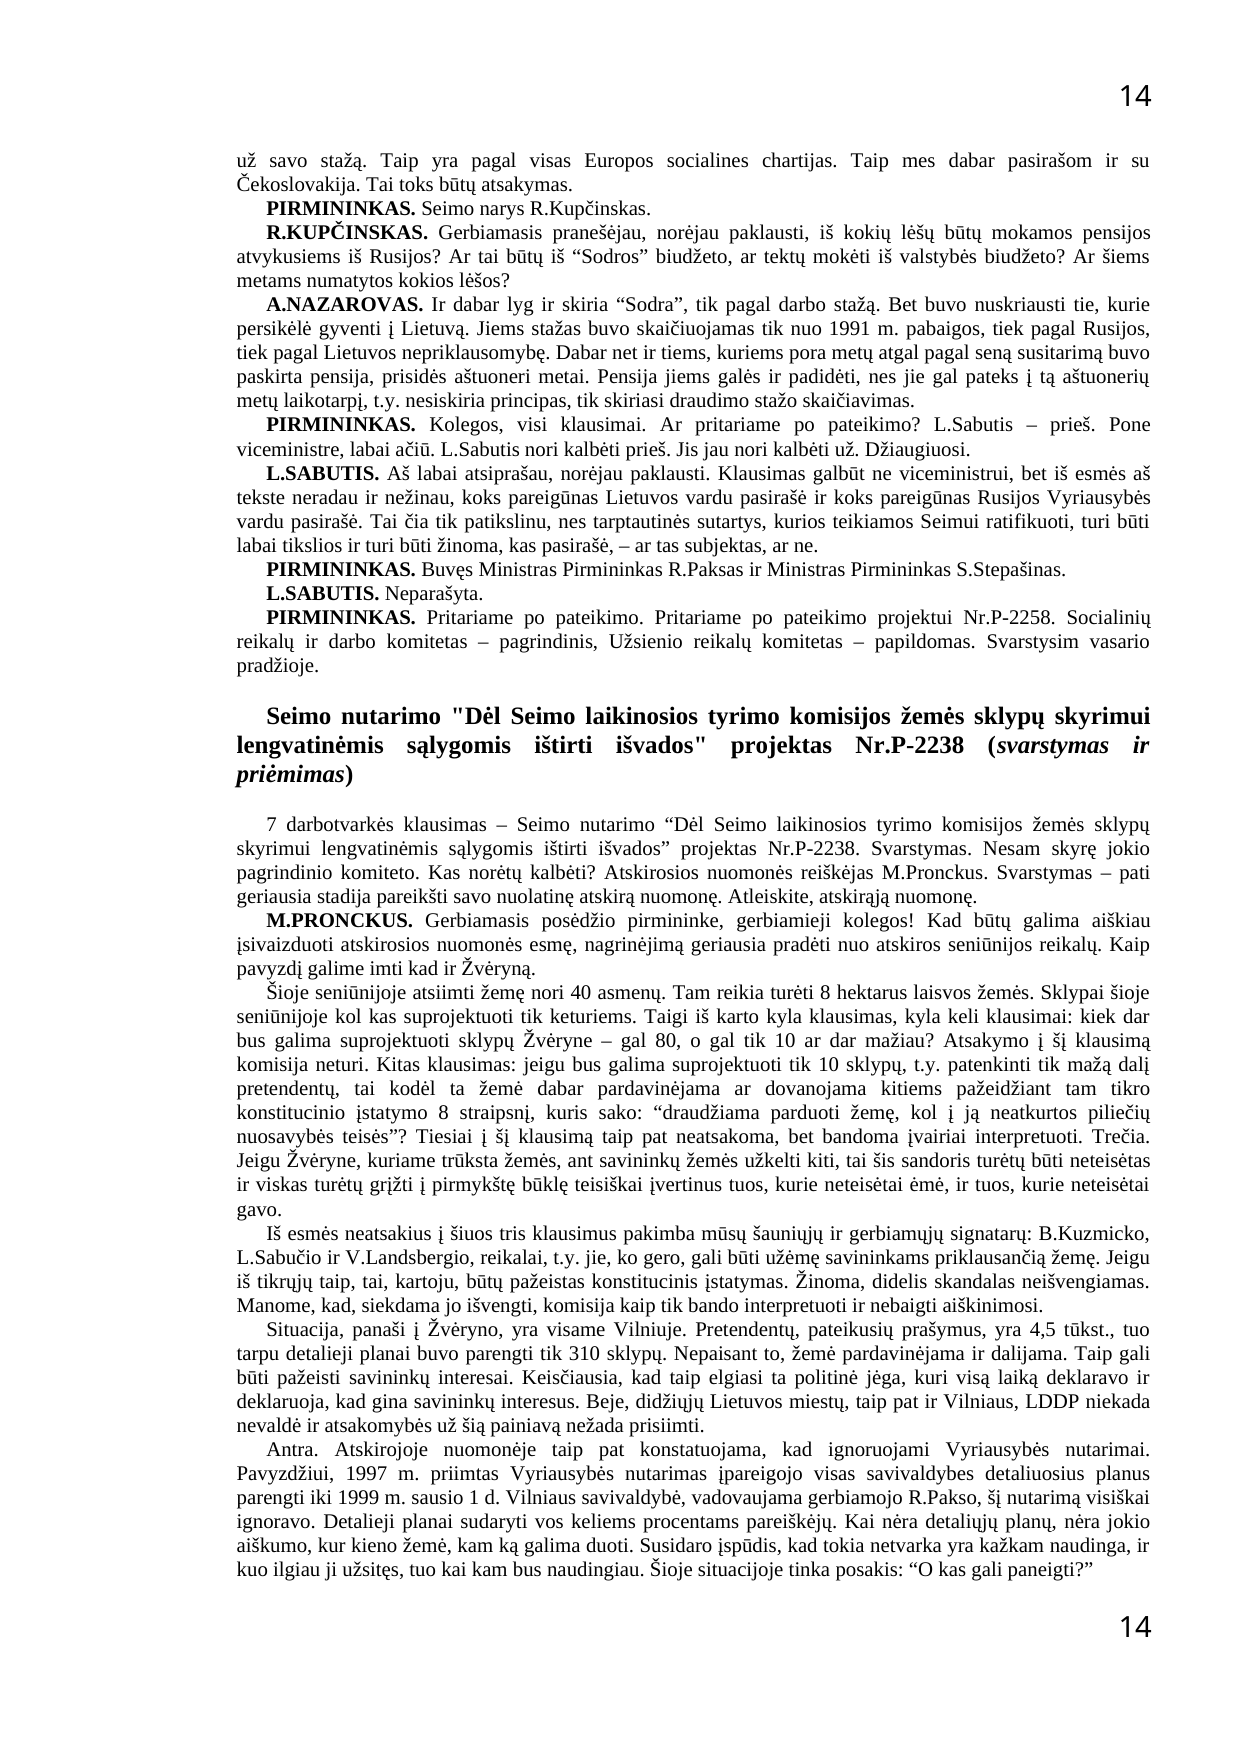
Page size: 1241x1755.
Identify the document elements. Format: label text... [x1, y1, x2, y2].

text Seimo nutarimo "Dėl Seimo laikinosios tyrimo komisijos žemės sklypų skyrimui lengvatinėmis sąlygomis ištirti išvados" projektas Nr.P-2238 (svarstymas ir priėmimas) [236, 701, 1152, 787]
text Antra. Atskirojoje nuomonėje taip pat konstatuojama, kad ignoruojami Vyriausybės nutarimai. Pavyzdžiui, 1997 m. priimtas Vyriausybės nutarimas įpareigojo visas savivaldybes detaliuosius planus parengti iki 1999 m. sausio 1 d. Vilniaus savivaldybė, vadovaujama gerbiamojo R.Pakso, šį nutarimą visiškai ignoravo. Detalieji planai sudaryti vos keliems procentams pareiškėjų. Kai nėra detaliųjų planų, nėra jokio aiškumo, kur kieno žemė, kam ką galima duoti. Susidaro įspūdis, kad tokia netvarka yra kažkam naudinga, ir kuo ilgiau ji užsitęs, tuo kai kam bus naudingiau. Šioje situacijoje tinka posakis: “O kas gali paneigti?” [236, 1437, 1152, 1581]
text PIRMININKAS. Seimo narys R.Kupčinskas. [236, 196, 1152, 220]
text už savo stažą. Taip yra pagal visas Europos socialines chartijas. Taip mes dabar pasirašom ir su Čekoslovakija. Tai toks būtų atsakymas. [236, 148, 1152, 196]
text M.PRONCKUS. Gerbiamasis posėdžio pirmininke, gerbiamieji kolegos! Kad būtų galima aiškiau įsivaizduoti atskirosios nuomonės esmę, nagrinėjimą geriausia pradėti nuo atskiros seniūnijos reikalų. Kaip pavyzdį galime imti kad ir Žvėryną. [236, 908, 1152, 980]
text 7 darbotvarkės klausimas – Seimo nutarimo “Dėl Seimo laikinosios tyrimo komisijos žemės sklypų skyrimui lengvatinėmis sąlygomis ištirti išvados” projektas Nr.P-2238. Svarstymas. Nesam skyrę jokio pagrindinio komiteto. Kas norėtų kalbėti? Atskirosios nuomonės reiškėjas M.Pronckus. Svarstymas – pati geriausia stadija pareikšti savo nuolatinę atskirą nuomonę. Atleiskite, atskirąją nuomonę. [236, 811, 1152, 908]
text A.NAZAROVAS. Ir dabar lyg ir skiria “Sodra”, tik pagal darbo stažą. Bet buvo nuskriausti tie, kurie persikėlė gyventi į Lietuvą. Jiems stažas buvo skaičiuojamas tik nuo 1991 m. pabaigos, tiek pagal Rusijos, tiek pagal Lietuvos nepriklausomybę. Dabar net ir tiems, kuriems pora metų atgal pagal seną susitarimą buvo paskirta pensija, prisidės aštuoneri metai. Pensija jiems galės ir padidėti, nes jie gal pateks į tą aštuonerių metų laikotarpį, t.y. nesiskiria principas, tik skiriasi draudimo stažo skaičiavimas. [236, 292, 1152, 412]
text PIRMININKAS. Buvęs Ministras Pirmininkas R.Paksas ir Ministras Pirmininkas S.Stepašinas. [236, 557, 1152, 581]
text L.SABUTIS. Aš labai atsiprašau, norėjau paklausti. Klausimas galbūt ne viceministrui, bet iš esmės aš tekste neradau ir nežinau, koks pareigūnas Lietuvos vardu pasirašė ir koks pareigūnas Rusijos Vyriausybės vardu pasirašė. Tai čia tik patikslinu, nes tarptautinės sutartys, kurios teikiamos Seimui ratifikuoti, turi būti labai tikslios ir turi būti žinoma, kas pasirašė, – ar tas subjektas, ar ne. [236, 461, 1152, 557]
text PIRMININKAS. Kolegos, visi klausimai. Ar pritariame po pateikimo? L.Sabutis – prieš. Pone viceministre, labai ačiū. L.Sabutis nori kalbėti prieš. Jis jau nori kalbėti už. Džiaugiuosi. [236, 412, 1152, 461]
text Šioje seniūnijoje atsiimti žemę nori 40 asmenų. Tam reikia turėti 8 hektarus laisvos žemės. Sklypai šioje seniūnijoje kol kas suprojektuoti tik keturiems. Taigi iš karto kyla klausimas, kyla keli klausimai: kiek dar bus galima suprojektuoti sklypų Žvėryne – gal 80, o gal tik 10 ar dar mažiau? Atsakymo į šį klausimą komisija neturi. Kitas klausimas: jeigu bus galima suprojektuoti tik 10 sklypų, t.y. patenkinti tik mažą dalį pretendentų, tai kodėl ta žemė dabar pardavinėjama ar dovanojama kitiems pažeidžiant tam tikro konstitucinio įstatymo 8 straipsnį, kuris sako: “draudžiama parduoti žemę, kol į ją neatkurtos piliečių nuosavybės teisės”? Tiesiai į šį klausimą taip pat neatsakoma, bet bandoma įvairiai interpretuoti. Trečia. Jeigu Žvėryne, kuriame trūksta žemės, ant savininkų žemės užkelti kiti, tai šis sandoris turėtų būti neteisėtas ir viskas turėtų grįžti į pirmykštę būklę teisiškai įvertinus tuos, kurie neteisėtai ėmė, ir tuos, kurie neteisėtai gavo. [236, 980, 1152, 1221]
text Iš esmės neatsakius į šiuos tris klausimus pakimba mūsų šauniųjų ir gerbiamųjų signatarų: B.Kuzmicko, L.Sabučio ir V.Landsbergio, reikalai, t.y. jie, ko gero, gali būti užėmę savininkams priklausančią žemę. Jeigu iš tikrųjų taip, tai, kartoju, būtų pažeistas konstitucinis įstatymas. Žinoma, didelis skandalas neišvengiamas. Manome, kad, siekdama jo išvengti, komisija kaip tik bando interpretuoti ir nebaigti aiškinimosi. [236, 1221, 1152, 1317]
text R.KUPČINSKAS. Gerbiamasis pranešėjau, norėjau paklausti, iš kokių lėšų būtų mokamos pensijos atvykusiems iš Rusijos? Ar tai būtų iš “Sodros” biudžeto, ar tektų mokėti iš valstybės biudžeto? Ar šiems metams numatytos kokios lėšos? [236, 220, 1152, 292]
text Situacija, panaši į Žvėryno, yra visame Vilniuje. Pretendentų, pateikusių prašymus, yra 4,5 tūkst., tuo tarpu detalieji planai buvo parengti tik 310 sklypų. Nepaisant to, žemė pardavinėjama ir dalijama. Taip gali būti pažeisti savininkų interesai. Keisčiausia, kad taip elgiasi ta politinė jėga, kuri visą laiką deklaravo ir deklaruoja, kad gina savininkų interesus. Beje, didžiųjų Lietuvos miestų, taip pat ir Vilniaus, LDDP niekada nevaldė ir atsakomybės už šią painiavą nežada prisiimti. [236, 1317, 1152, 1437]
text PIRMININKAS. Pritariame po pateikimo. Pritariame po pateikimo projektui Nr.P-2258. Socialinių reikalų ir darbo komitetas – pagrindinis, Užsienio reikalų komitetas – papildomas. Svarstysim vasario pradžioje. [236, 605, 1152, 677]
text L.SABUTIS. Neparašyta. [236, 581, 1152, 605]
